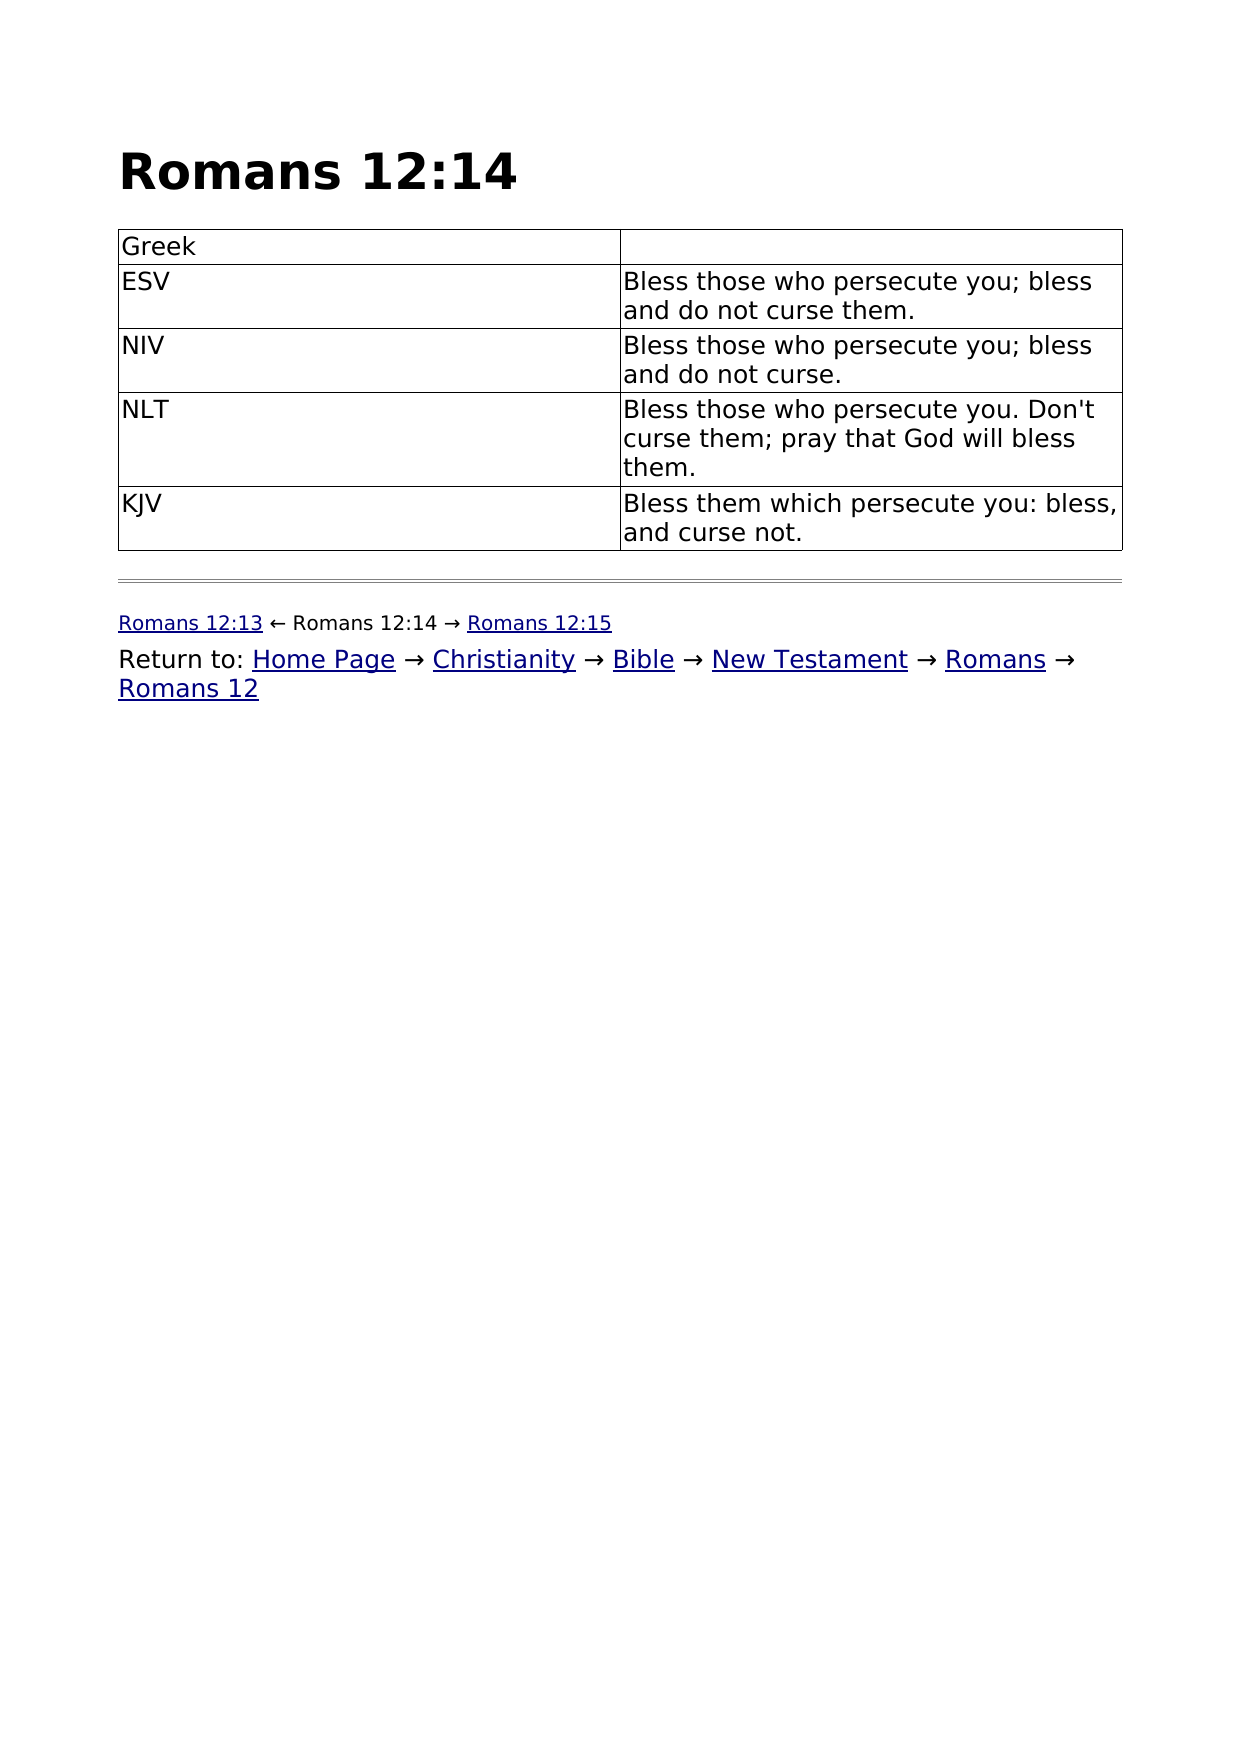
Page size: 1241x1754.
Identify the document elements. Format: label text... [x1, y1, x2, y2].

table_cell Bless them which persecute you: bless, and curse not. [621, 487, 1122, 550]
subtitle Romans 12:14 [118, 143, 1122, 201]
table_cell KJV [119, 487, 620, 550]
table_cell NIV [119, 329, 620, 392]
table_cell Bless those who persecute you; bless and do not curse. [621, 329, 1122, 392]
text Romans 12:13 ← Romans 12:14 → Romans 12:15 [118, 611, 1122, 645]
table_header Greek [119, 230, 620, 264]
table_cell Bless those who persecute you; bless and do not curse them. [621, 265, 1122, 328]
table_cell NLT [119, 393, 620, 486]
text Return to: Home Page → Christianity → Bible → New Testament → Romans → Romans 12 [118, 645, 1122, 704]
table_cell Bless those who persecute you. Don't curse them; pray that God will bless them. [621, 393, 1122, 486]
table_header [621, 230, 1122, 264]
table_cell ESV [119, 265, 620, 328]
